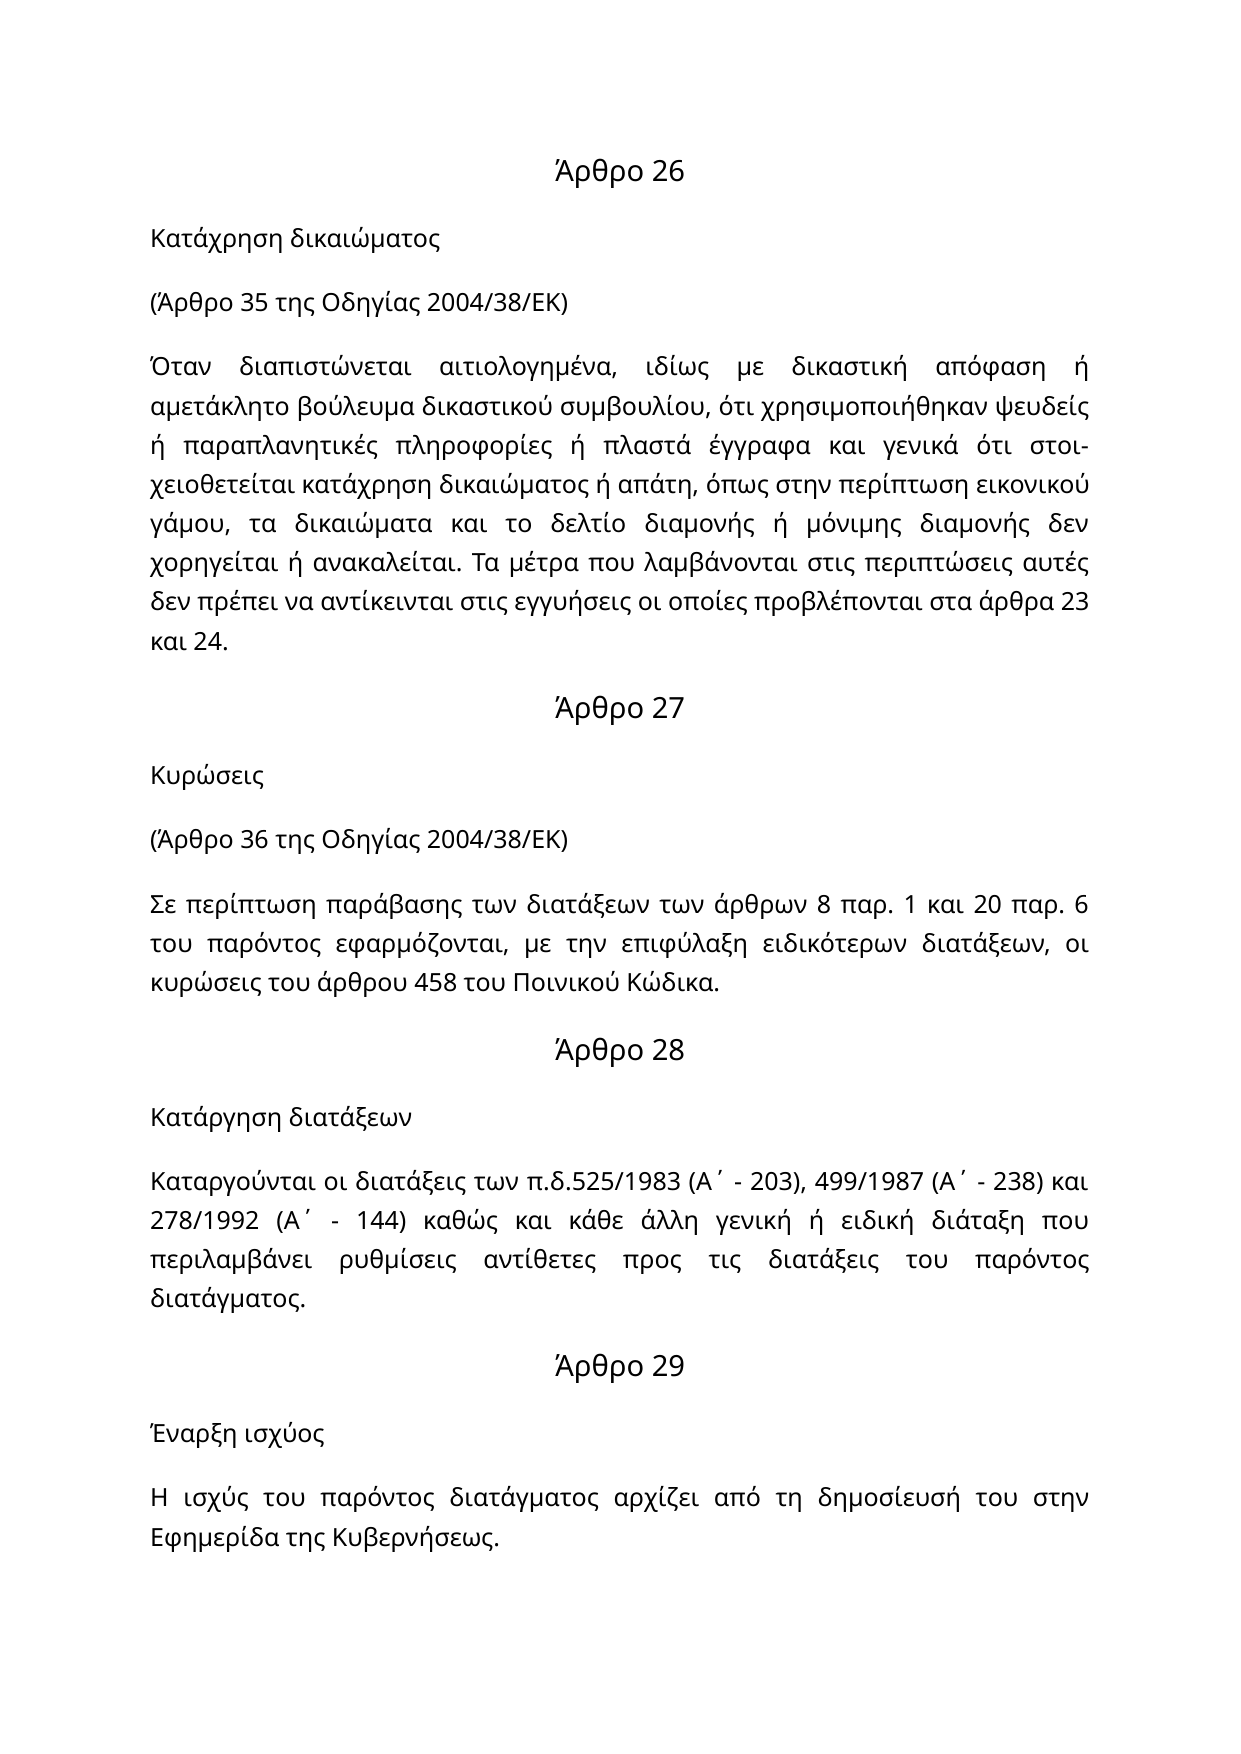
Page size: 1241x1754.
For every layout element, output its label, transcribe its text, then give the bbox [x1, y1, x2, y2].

text Κατάχρηση δικαιώματος [150, 221, 1090, 255]
text (Άρθρο 36 της Οδηγίας 2004/38/ΕΚ) [150, 822, 1090, 856]
subtitle Άρθρο 26 [150, 150, 1090, 190]
subtitle Άρθρο 29 [150, 1345, 1090, 1385]
text (Άρθρο 35 της Οδηγίας 2004/38/ΕΚ) [150, 285, 1090, 319]
text Κατάργηση διατάξεων [150, 1099, 1090, 1133]
subtitle Άρθρο 28 [150, 1029, 1090, 1068]
text Η ισχύς του παρόντος διατάγματος αρχίζει από τη δημοσίευσή του στην Εφημερίδα της Κυβερνήσεως. [150, 1480, 1090, 1553]
text Έναρξη ισχύος [150, 1416, 1090, 1450]
text Σε περίπτωση παράβασης των διατάξεων των άρθρων 8 παρ. 1 και 20 παρ. 6 του παρόντος εφαρμόζονται, με την επιφύλαξη ειδικότερων διατάξεων, οι κυρώσεις του άρθρου 458 του Ποινικού Κώδικα. [150, 886, 1090, 999]
text Όταν διαπιστώνεται αιτιολογημένα, ιδίως με δικαστική απόφαση ή αμετάκλητο βούλευμα δικαστικού συμβουλίου, ότι χρησιμοποιήθηκαν ψευδείς ή παραπλανητικές πληροφορίες ή πλαστά έγγραφα και γενικά ότι στοι- χειοθετείται κατάχρηση δικαιώματος ή απάτη, όπως στην περίπτωση εικονικού γάμου, τα δικαιώματα και το δελτίο διαμονής ή μόνιμης διαμονής δεν χορηγείται ή ανακαλείται. Τα μέτρα που λαμβάνονται στις περιπτώσεις αυτές δεν πρέπει να αντίκεινται στις εγγυήσεις οι οποίες προβλέπονται στα άρθρα 23 και 24. [150, 349, 1090, 657]
text Κυρώσεις [150, 758, 1090, 792]
text Καταργούνται οι διατάξεις των π.δ.525/1983 (Α΄ - 203), 499/1987 (Α΄ - 238) και 278/1992 (Α΄ - 144) καθώς και κάθε άλλη γενική ή ειδική διάταξη που περιλαμβάνει ρυθμίσεις αντίθετες προς τις διατάξεις του παρόντος διατάγματος. [150, 1163, 1090, 1315]
subtitle Άρθρο 27 [150, 687, 1090, 727]
